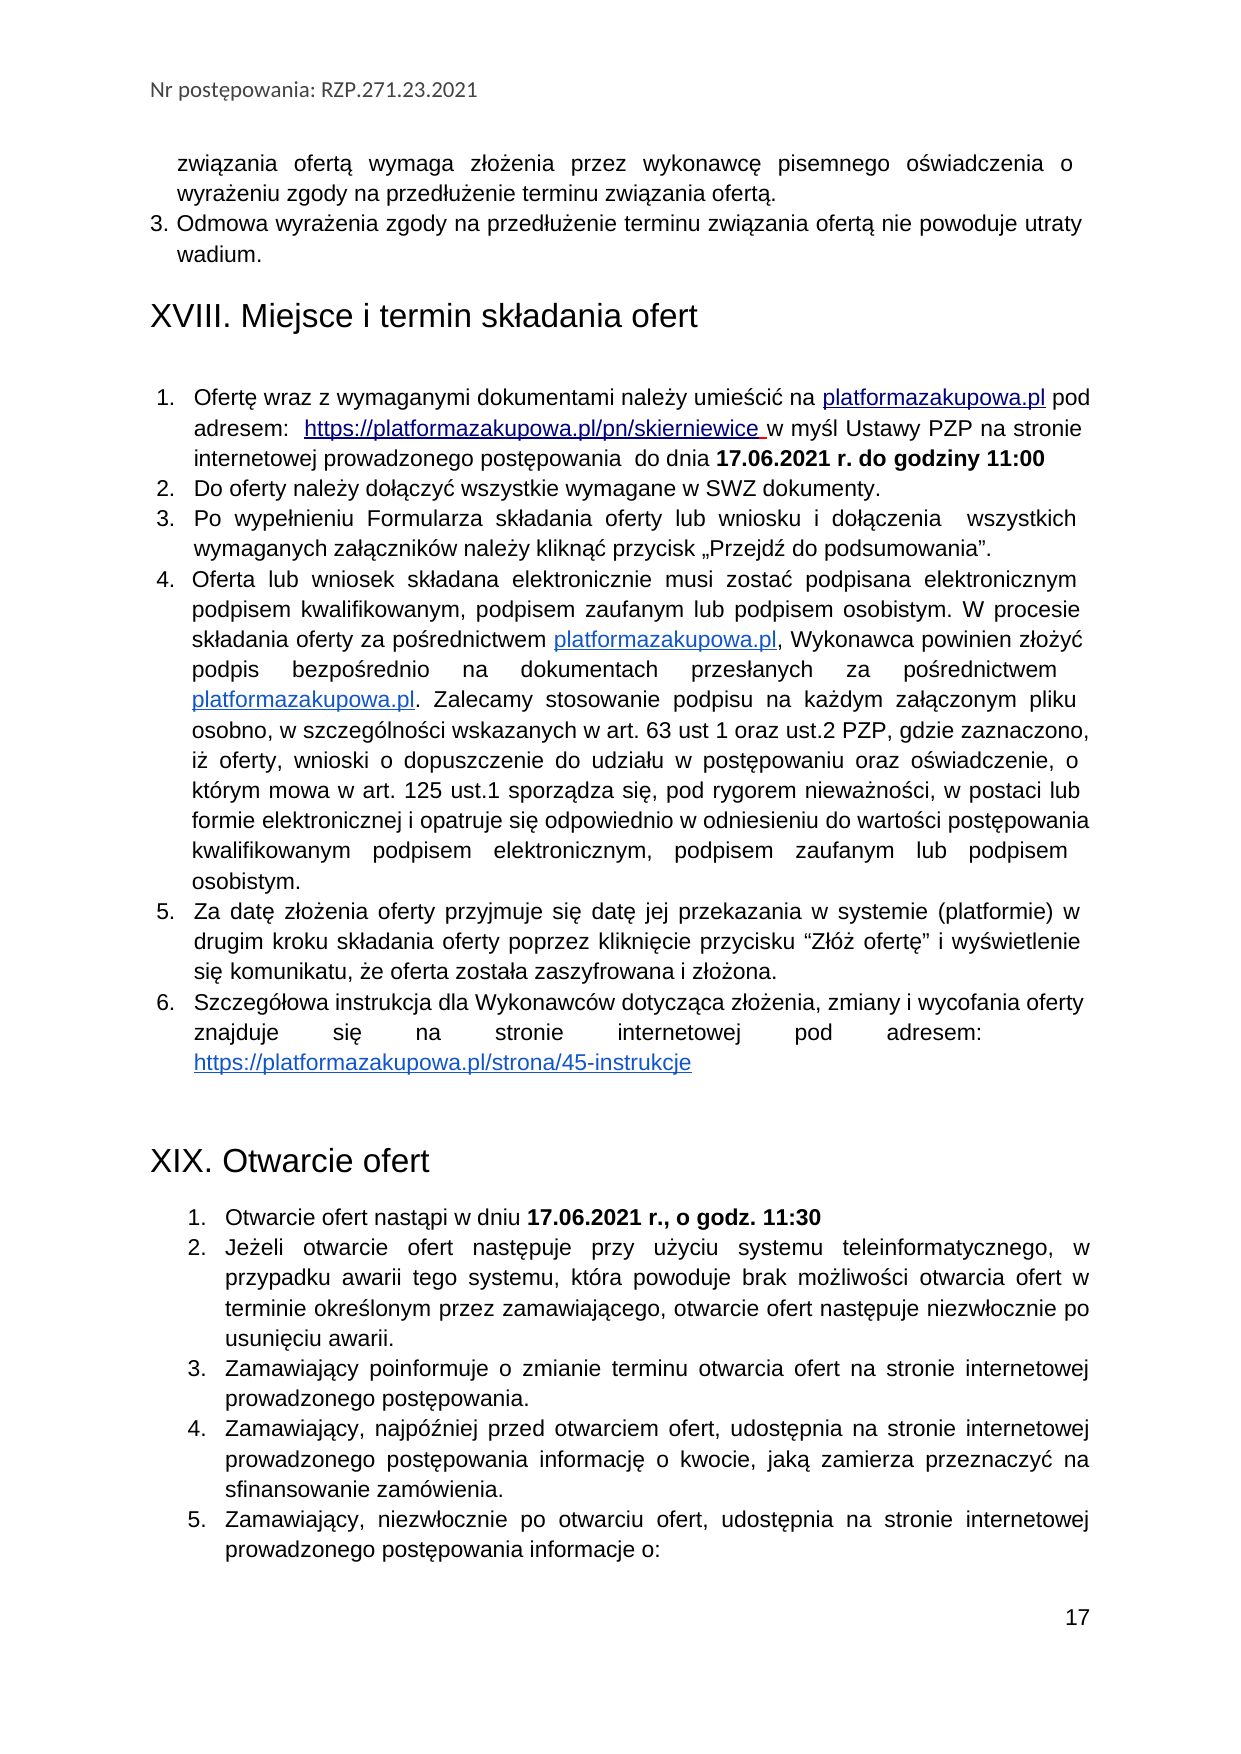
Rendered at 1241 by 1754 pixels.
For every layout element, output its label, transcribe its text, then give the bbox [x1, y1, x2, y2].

list Zamawiający poinformuje o zmianie terminu otwarcia ofert na stronie internetowej prowadzonego postępowania. [187, 1355, 1090, 1412]
list Za datę złożenia oferty przyjmuje się datę jej przekazania w systemie (platformie) w drugim kroku składania oferty poprzez kliknięcie przycisku “Złóż ofertę” i wyświetlenie się komunikatu, że oferta została zaszyfrowana i złożona. [156, 898, 1090, 984]
list Szczegółowa instrukcja dla Wykonawców dotycząca złożenia, zmiany i wycofania oferty znajduje się na stronie internetowej pod adresem: https://platformazakupowa.pl/strona/45-instrukcje [156, 988, 1090, 1075]
subtitle XIX. Otwarcie ofert [150, 1142, 1090, 1180]
subtitle XVIII. Miejsce i termin składania ofert [150, 296, 1090, 334]
list Po wypełnieniu Formularza składania oferty lub wniosku i dołączenia wszystkich wymaganych załączników należy kliknąć przycisk „Przejdź do podsumowania”. [156, 505, 1090, 562]
text związania ofertą wymaga złożenia przez wykonawcę pisemnego oświadczenia o wyrażeniu zgody na przedłużenie terminu związania ofertą. [150, 150, 1090, 207]
list Otwarcie ofert nastąpi w dniu 17.06.2021 r., o godz. 11:30 [187, 1204, 1090, 1230]
list Ofertę wraz z wymaganymi dokumentami należy umieścić na platformazakupowa.pl pod adresem: https://platformazakupowa.pl/pn/skierniewice w myśl Ustawy PZP na stronie internetowej prowadzonego postępowania do dnia 17.06.2021 r. do godziny 11:00 [156, 384, 1090, 471]
list Zamawiający, najpóźniej przed otwarciem ofert, udostępnia na stronie internetowej prowadzonego postępowania informację o kwocie, jaką zamierza przeznaczyć na sfinansowanie zamówienia. [187, 1415, 1090, 1502]
list Do oferty należy dołączyć wszystkie wymagane w SWZ dokumenty. [156, 475, 1090, 501]
text 3. Odmowa wyrażenia zgody na przedłużenie terminu związania ofertą nie powoduje utraty wadium. [150, 210, 1090, 267]
list Zamawiający, niezwłocznie po otwarciu ofert, udostępnia na stronie internetowej prowadzonego postępowania informacje o: [187, 1506, 1090, 1563]
list Oferta lub wniosek składana elektronicznie musi zostać podpisana elektronicznym podpisem kwalifikowanym, podpisem zaufanym lub podpisem osobistym. W procesie składania oferty za pośrednictwem platformazakupowa.pl, Wykonawca powinien złożyć podpis bezpośrednio na dokumentach przesłanych za pośrednictwem platformazakupowa.pl. Zalecamy stosowanie podpisu na każdym załączonym pliku osobno, w szczególności wskazanych w art. 63 ust 1 oraz ust.2 PZP, gdzie zaznaczono, iż oferty, wnioski o dopuszczenie do udziału w postępowaniu oraz oświadczenie, o którym mowa w art. 125 ust.1 sporządza się, pod rygorem nieważności, w postaci lub formie elektronicznej i opatruje się odpowiednio w odniesieniu do wartości postępowania kwalifikowanym podpisem elektronicznym, podpisem zaufanym lub podpisem osobistym. [156, 566, 1090, 894]
list Jeżeli otwarcie ofert następuje przy użyciu systemu teleinformatycznego, w przypadku awarii tego systemu, która powoduje brak możliwości otwarcia ofert w terminie określonym przez zamawiającego, otwarcie ofert następuje niezwłocznie po usunięciu awarii. [187, 1234, 1090, 1351]
